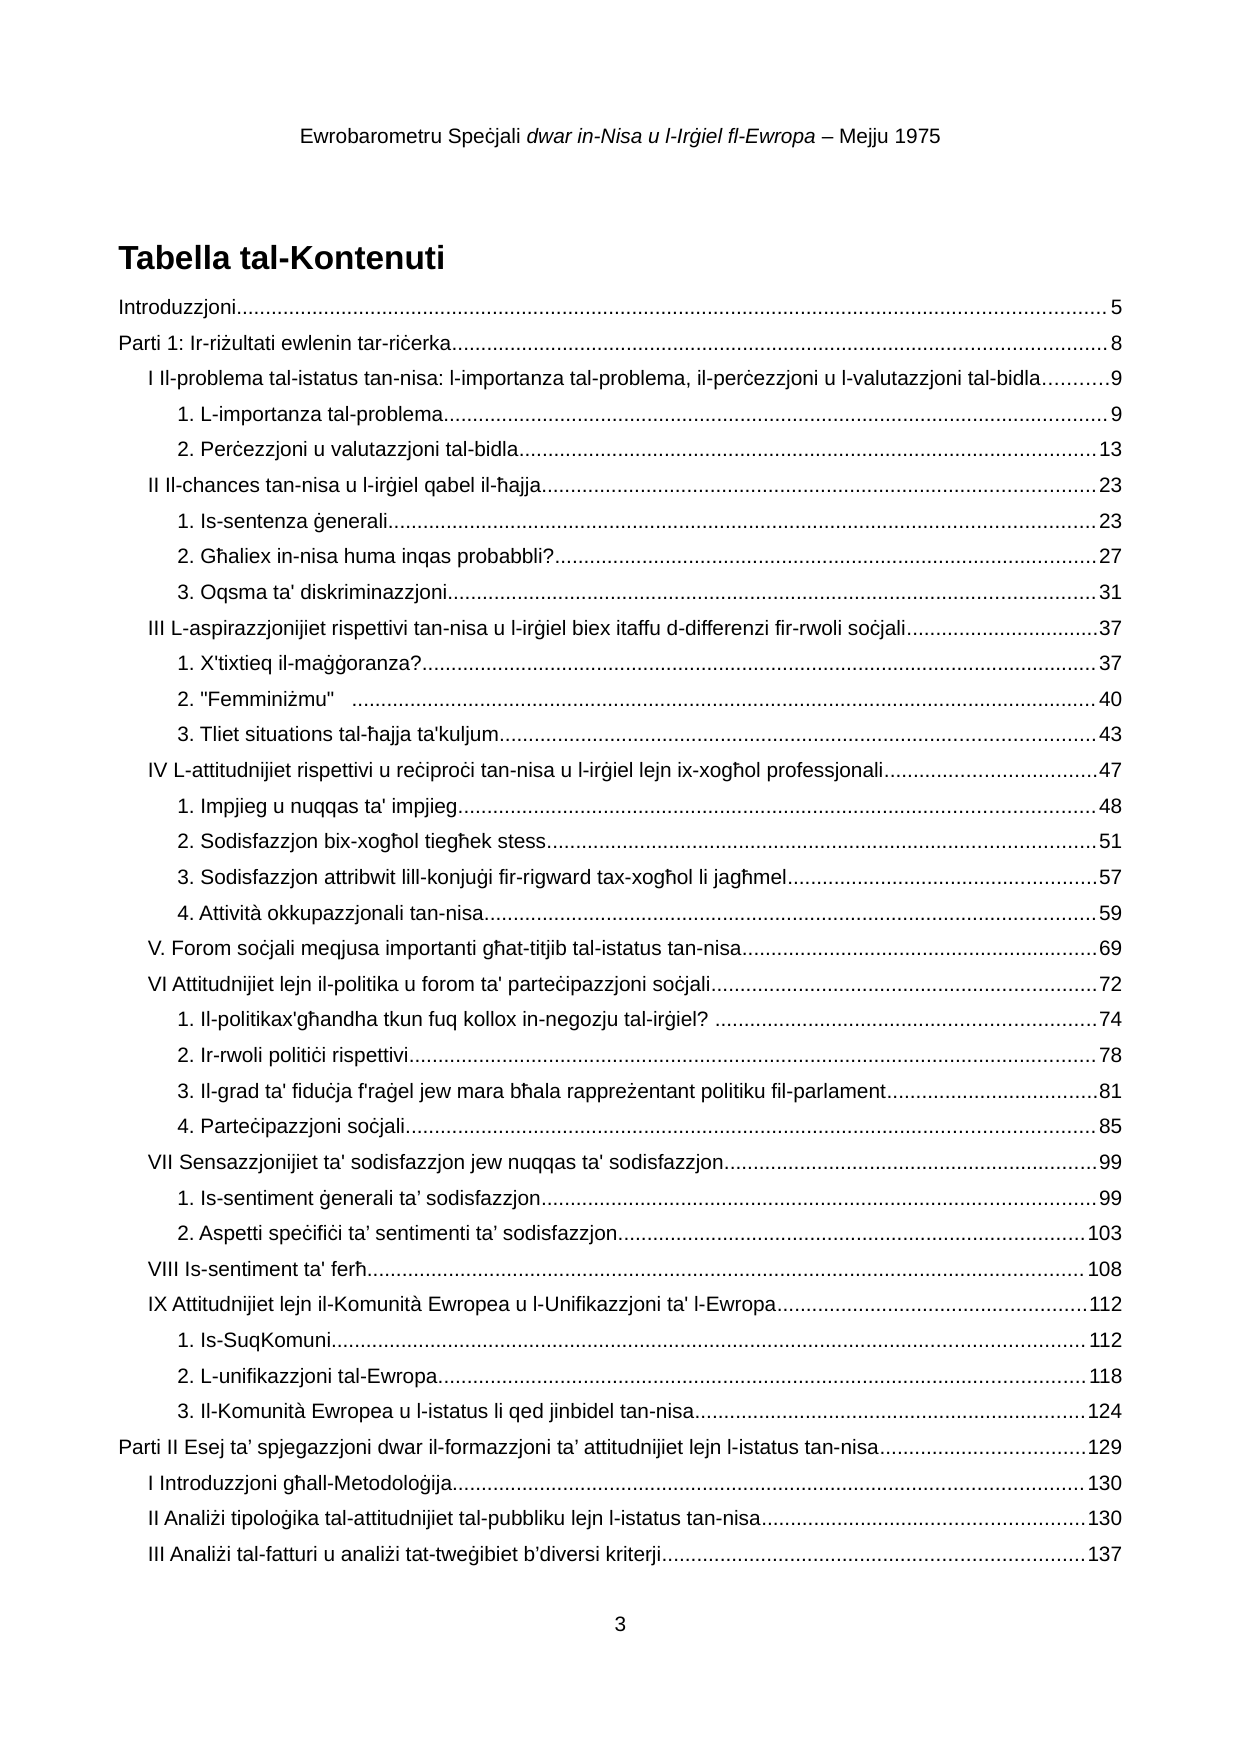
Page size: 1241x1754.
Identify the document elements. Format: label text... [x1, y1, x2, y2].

text VII Sensazzjonijiet ta' sodisfazzjon jew nuqqas ta' sodisfazzjon 99 [148, 1150, 1122, 1174]
text 3. Tliet situations tal-ħajja ta'kuljum 43 [177, 722, 1122, 746]
text 2. Għaliex in-nisa huma inqas probabbli? 27 [177, 544, 1122, 568]
text Parti II Esej ta’ spjegazzjoni dwar il-formazzjoni ta’ attitudnijiet lejn l-istatus tan-nisa 129 [118, 1435, 1122, 1459]
text 3. Sodisfazzjon attribwit lill-konjuġi fir-rigward tax-xogħol li jagħmel 57 [177, 865, 1122, 889]
text 3. Oqsma ta' diskriminazzjoni 31 [177, 580, 1122, 604]
text 4. Attività okkupazzjonali tan-nisa 59 [177, 900, 1122, 924]
text Parti 1: Ir-riżultati ewlenin tar-riċerka 8 [118, 330, 1122, 354]
text II Il-chances tan-nisa u l-irġiel qabel il-ħajja 23 [148, 473, 1122, 497]
text I Il-problema tal-istatus tan-nisa: l-importanza tal-problema, il-perċezzjoni u l-valutazzjoni tal-bidla 9 [148, 366, 1122, 390]
text 1. Is-sentiment ġenerali ta’ sodisfazzjon 99 [177, 1185, 1122, 1209]
text 2. L-unifikazzjoni tal-Ewropa 118 [177, 1363, 1122, 1387]
text V. Forom soċjali meqjusa importanti għat-titjib tal-istatus tan-nisa 69 [148, 936, 1122, 960]
text 2. Sodisfazzjon bix-xogħol tiegħek stess 51 [177, 829, 1122, 853]
text VI Attitudnijiet lejn il-politika u forom ta' parteċipazzjoni soċjali 72 [148, 972, 1122, 996]
subtitle Tabella tal-Kontenuti [118, 238, 1122, 276]
text III L-aspirazzjonijiet rispettivi tan-nisa u l-irġiel biex itaffu d-differenzi fir-rwoli soċjali 37 [148, 615, 1122, 639]
text 1. X'tixtieq il-maġġoranza? 37 [177, 651, 1122, 675]
text 3. Il-grad ta' fiduċja f'raġel jew mara bħala rappreżentant politiku fil-parlament 81 [177, 1078, 1122, 1102]
text 1. Impjieg u nuqqas ta' impjieg 48 [177, 793, 1122, 817]
text 1. L-importanza tal-problema 9 [177, 402, 1122, 426]
text 2. Aspetti speċifiċi ta’ sentimenti ta’ sodisfazzjon 103 [177, 1221, 1122, 1245]
text 2. "Femminiżmu" 40 [177, 687, 1122, 711]
text I Introduzzjoni għall-Metodoloġija 130 [148, 1470, 1122, 1494]
text Introduzzjoni 5 [118, 295, 1122, 319]
text 2. Ir-rwoli politiċi rispettivi 78 [177, 1043, 1122, 1067]
text 1. Il-politikax'għandha tkun fuq kollox in-negozju tal-irġiel? 74 [177, 1007, 1122, 1031]
text VIII Is-sentiment ta' ferħ 108 [148, 1257, 1122, 1281]
text IX Attitudnijiet lejn il-Komunità Ewropea u l-Unifikazzjoni ta' l-Ewropa 112 [148, 1292, 1122, 1316]
text 1. Is-sentenza ġenerali 23 [177, 508, 1122, 532]
text 2. Perċezzjoni u valutazzjoni tal-bidla 13 [177, 437, 1122, 461]
text 3. Il-Komunità Ewropea u l-istatus li qed jinbidel tan-nisa 124 [177, 1399, 1122, 1423]
text II Analiżi tipoloġika tal-attitudnijiet tal-pubbliku lejn l-istatus tan-nisa 130 [148, 1506, 1122, 1530]
text 1. Is-SuqKomuni 112 [177, 1328, 1122, 1352]
text III Analiżi tal-fatturi u analiżi tat-tweġibiet b’diversi kriterji 137 [148, 1542, 1122, 1566]
text 4. Parteċipazzjoni soċjali 85 [177, 1114, 1122, 1138]
text IV L-attitudnijiet rispettivi u reċiproċi tan-nisa u l-irġiel lejn ix-xogħol professjonali 47 [148, 758, 1122, 782]
